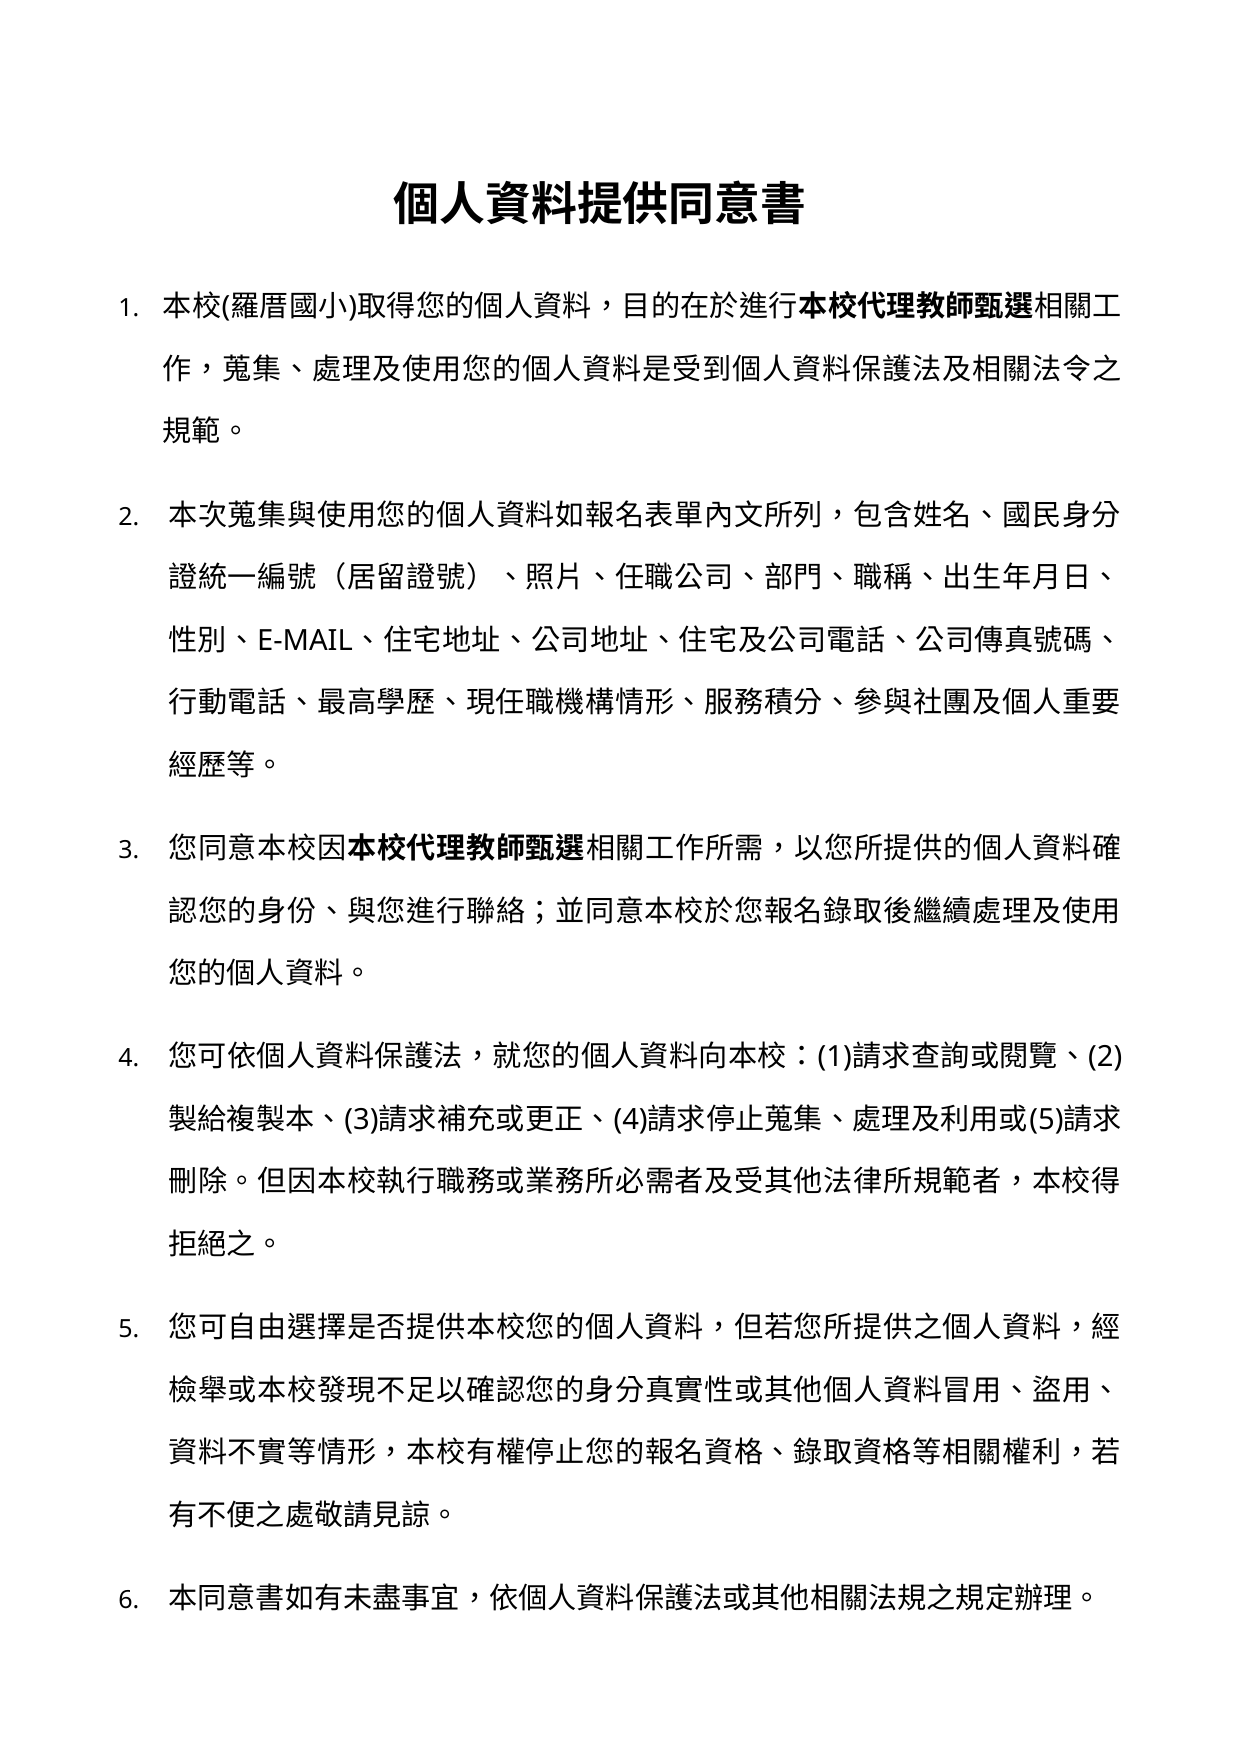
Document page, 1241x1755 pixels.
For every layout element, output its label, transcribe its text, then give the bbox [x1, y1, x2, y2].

list 您可自由選擇是否提供本校您的個人資料，但若您所提供之個人資料，經檢舉或本校發現不足以確認您的身分真實性或其他個人資料冒用、盜用、資料不實等情形，本校有權停止您的報名資格、錄取資格等相關權利，若有不便之處敬請見諒。 [118, 1283, 1122, 1533]
list 本校(羅厝國小)取得您的個人資料，目的在於進行本校代理教師甄選相關工作，蒐集、處理及使用您的個人資料是受到個人資料保護法及相關法令之規範。 [118, 262, 1122, 450]
list 您同意本校因本校代理教師甄選相關工作所需，以您所提供的個人資料確認您的身份、與您進行聯絡；並同意本校於您報名錄取後繼續處理及使用您的個人資料。 [118, 804, 1122, 992]
list 本同意書如有未盡事宜，依個人資料保護法或其他相關法規之規定辦理。 [118, 1554, 1122, 1617]
text 個人資料提供同意書 [118, 127, 1122, 252]
list 本次蒐集與使用您的個人資料如報名表單內文所列，包含姓名、國民身分證統一編號（居留證號）、照片、任職公司、部門、職稱、出生年月日、性別、E-MAIL、住宅地址、公司地址、住宅及公司電話、公司傳真號碼、行動電話、最高學歷、現任職機構情形、服務積分、參與社團及個人重要經歷等。 [118, 471, 1122, 783]
list 您可依個人資料保護法，就您的個人資料向本校：(1)請求查詢或閱覽、(2)製給複製本、(3)請求補充或更正、(4)請求停止蒐集、處理及利用或(5)請求刪除。但因本校執行職務或業務所必需者及受其他法律所規範者，本校得拒絕之。 [118, 1012, 1122, 1262]
